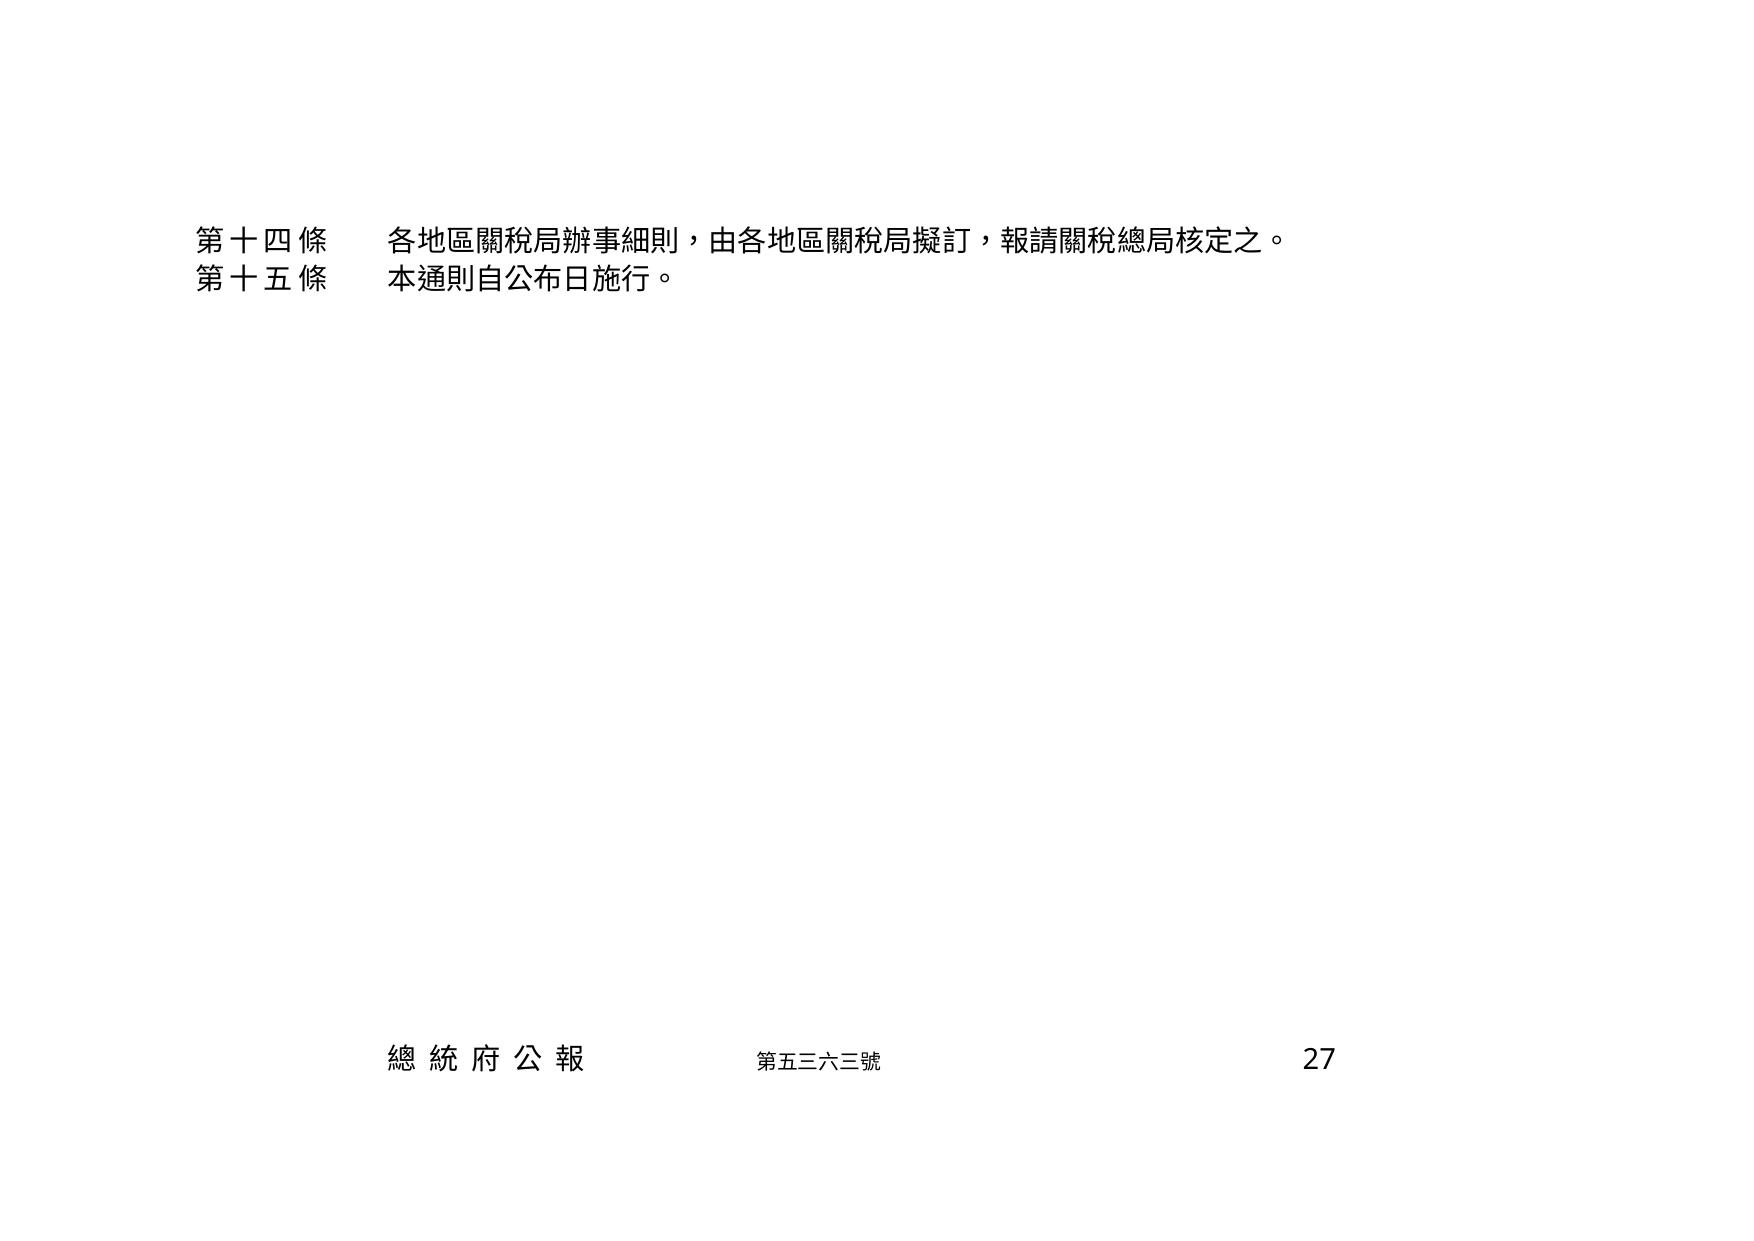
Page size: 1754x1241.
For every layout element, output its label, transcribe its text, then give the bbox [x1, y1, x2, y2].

text 第十五條 本通則自公布日施行。 [195, 259, 1559, 297]
text 第十四條 各地區關稅局辦事細則，由各地區關稅局擬訂，報請關稅總局核定之。 [195, 222, 1559, 259]
